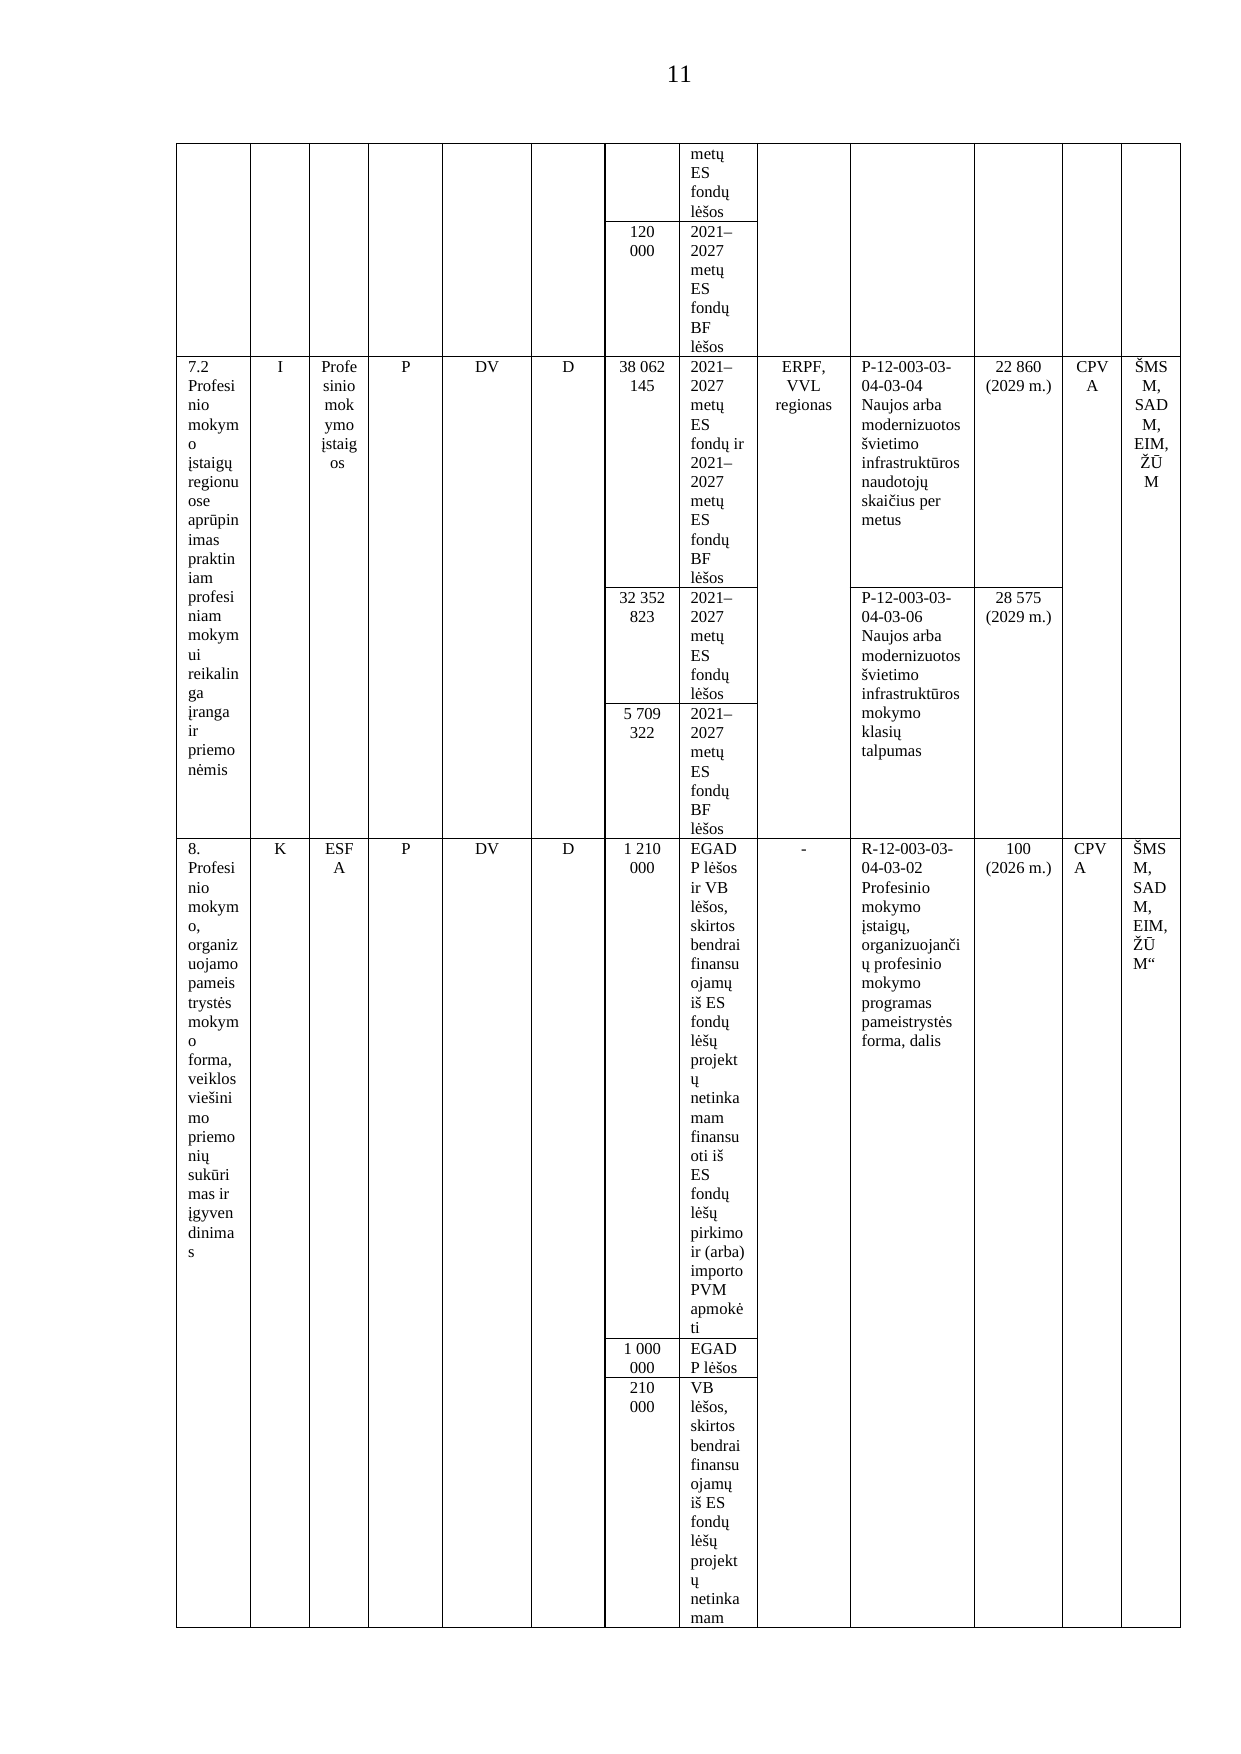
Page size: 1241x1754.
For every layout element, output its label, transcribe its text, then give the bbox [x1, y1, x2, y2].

table_cell P-12-003-03-04-03-04 Naujos arba modernizuotos švietimo infrastruktūros naudotojų skaičius per metus [851, 357, 974, 587]
table_cell 210 000 [606, 1378, 679, 1627]
table_cell DV [443, 839, 531, 1627]
table_cell 2021–2027 metų ES fondų lėšos [680, 588, 757, 703]
table_cell [177, 144, 250, 356]
table_cell metų ES fondų lėšos [680, 144, 757, 221]
table_cell 2021–2027 metų ES fondų BF lėšos [680, 222, 757, 356]
table_cell CPVA [1063, 357, 1121, 838]
table_cell 1 210 000 [606, 839, 679, 1337]
table_cell 5 709 322 [606, 704, 679, 838]
table_cell [758, 144, 850, 356]
table_cell [251, 144, 309, 356]
table_cell CPVA [1063, 839, 1121, 1627]
table_cell ERPF, VVL regionas [758, 357, 850, 838]
table_cell EGADP lėšos [680, 1339, 757, 1377]
table_cell K [251, 839, 309, 1627]
table_cell [606, 144, 679, 221]
table_cell 1 000 000 [606, 1339, 679, 1377]
table_cell ESFA [310, 839, 368, 1627]
table_cell 8. Profesinio mokymo, organizuojamo pameistrystės mokymo forma, veiklos viešinimo priemonių sukūrimas ir įgyvendinimas [177, 839, 250, 1627]
table_cell [851, 144, 974, 356]
table_cell [532, 144, 604, 356]
table_cell [369, 144, 442, 356]
table_cell D [532, 357, 604, 838]
table_cell EGADP lėšos ir VB lėšos, skirtos bendrai finansuojamų iš ES fondų lėšų projektų netinkamam finansuoti iš ES fondų lėšų pirkimo ir (arba) importo PVM apmokėti [680, 839, 757, 1337]
table_cell P [369, 357, 442, 838]
table_cell 32 352 823 [606, 588, 679, 703]
table_cell P-12-003-03-04-03-06 Naujos arba modernizuotos švietimo infrastruktūros mokymo klasių talpumas [851, 588, 974, 838]
table_cell 38 062 145 [606, 357, 679, 587]
table_cell R-12-003-03-04-03-02 Profesinio mokymo įstaigų, organizuojančių profesinio mokymo programas pameistrystės forma, dalis [851, 839, 974, 1627]
table_cell ŠMSM, SADM, EIM, ŽŪM [1122, 357, 1180, 838]
table_cell 2021–2027 metų ES fondų BF lėšos [680, 704, 757, 838]
table_cell 120 000 [606, 222, 679, 356]
table_cell [310, 144, 368, 356]
table_cell [1063, 144, 1121, 356]
table_cell P [369, 839, 442, 1627]
table_cell - [758, 839, 850, 1627]
table_cell VB lėšos, skirtos bendrai finansuojamų iš ES fondų lėšų projektų netinkamam [680, 1378, 757, 1627]
table_cell 100 (2026 m.) [975, 839, 1062, 1627]
table_cell DV [443, 357, 531, 838]
table_cell ŠMSM, SADM, EIM, ŽŪM“ [1122, 839, 1180, 1627]
table_cell D [532, 839, 604, 1627]
table_cell [975, 144, 1062, 356]
table_cell 22 860 (2029 m.) [975, 357, 1062, 587]
table_cell [443, 144, 531, 356]
table_cell [1122, 144, 1180, 356]
table_cell 7.2 Profesinio mokymo įstaigų regionuose aprūpinimas praktiniam profesiniam mokymui reikalinga įranga ir priemonėmis [177, 357, 250, 838]
table_cell I [251, 357, 309, 838]
table_cell 28 575 (2029 m.) [975, 588, 1062, 838]
table_cell 2021–2027 metų ES fondų ir 2021–2027 metų ES fondų BF lėšos [680, 357, 757, 587]
table_cell Profesinio mokymo įstaigos [310, 357, 368, 838]
